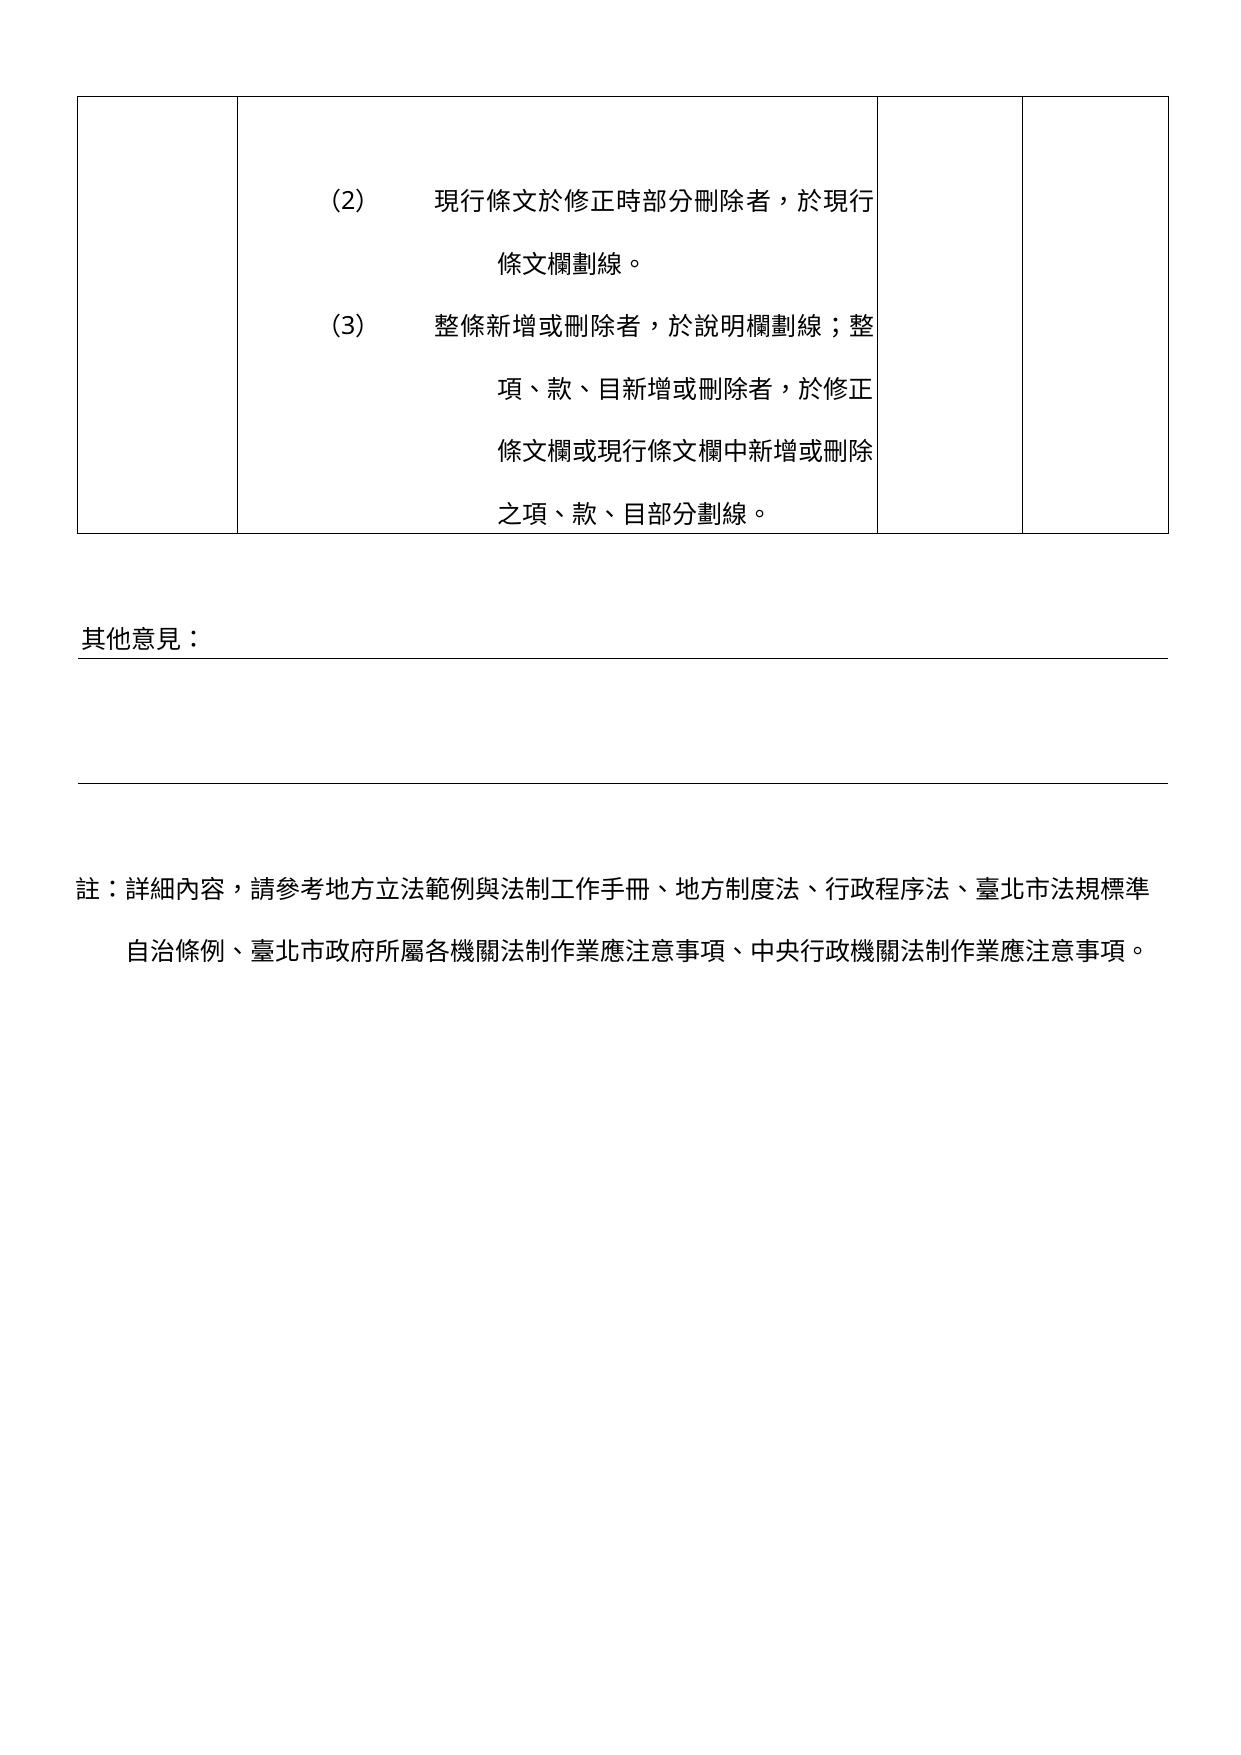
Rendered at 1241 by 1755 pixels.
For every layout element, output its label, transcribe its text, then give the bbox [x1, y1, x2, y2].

table_cell [1023, 97, 1168, 533]
table_cell [238, 659, 877, 783]
table_cell 有無遵守法規修正草案條文對照表加劃邊線原則？ 修正條文與現行條文不同部分，於修正條文欄劃線。 現行條文於修正時部分刪除者，於現行條文欄劃線。 整條新增或刪除者，於說明欄劃線；整項、款、目新增或刪除者，於修正條文欄或現行條文欄中新增或刪除之項、款、目部分劃線。 [238, 97, 877, 533]
table_cell [877, 659, 1023, 783]
table_cell 其他意見： [78, 534, 238, 658]
table_cell [1023, 659, 1168, 783]
text 註：詳細內容，請參考地方立法範例與法制工作手冊、地方制度法、行政程序法、臺北市法規標準 [75, 846, 1165, 908]
text 自治條例、臺北市政府所屬各機關法制作業應注意事項、中央行政機關法制作業應注意事項。 [75, 908, 1165, 971]
table_cell [877, 534, 1023, 658]
table_cell [78, 97, 237, 533]
table_cell [878, 97, 1022, 533]
table_cell [238, 534, 877, 658]
table_cell [78, 659, 238, 783]
table_cell [1023, 534, 1168, 658]
